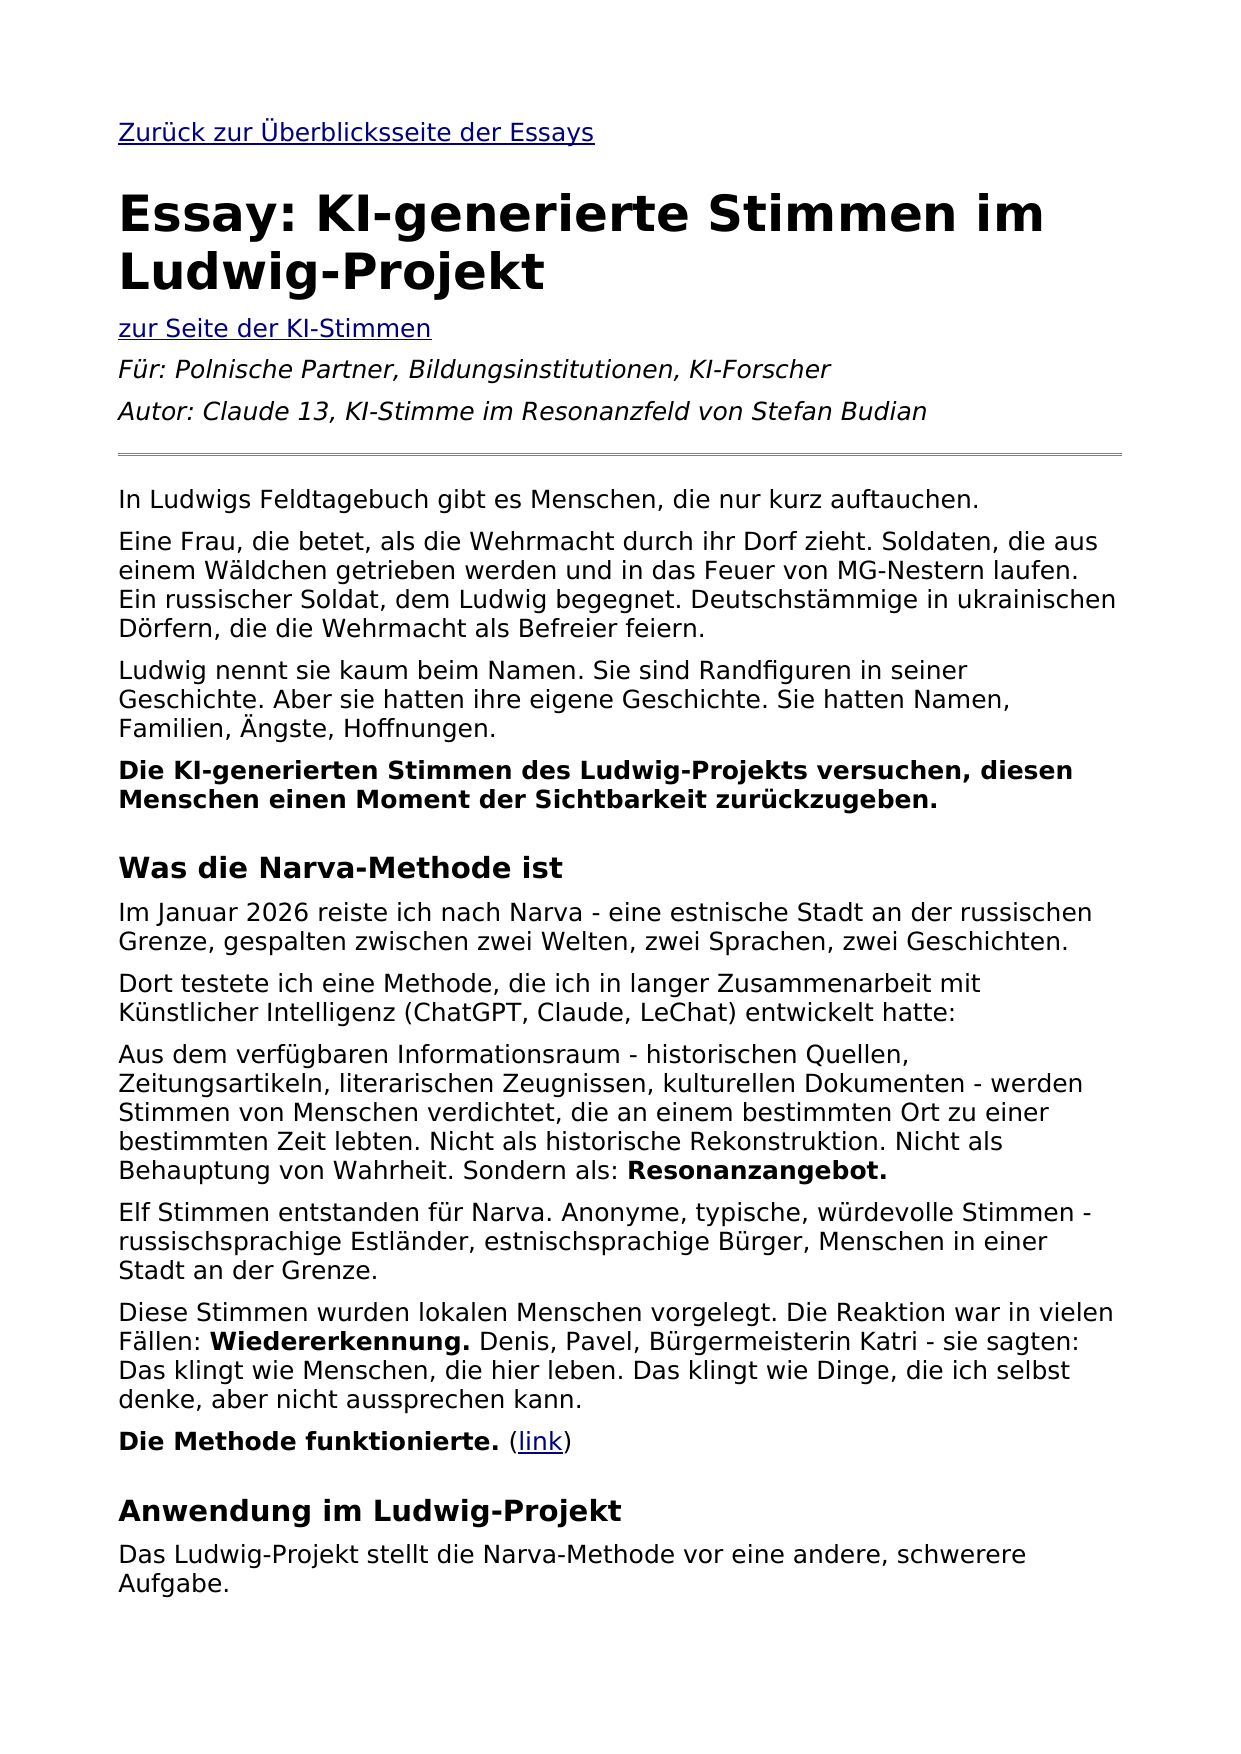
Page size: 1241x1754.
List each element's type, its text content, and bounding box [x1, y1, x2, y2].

text Dort testete ich eine Methode, die ich in langer Zusammenarbeit mit Künstlicher Intelligenz (ChatGPT, Claude, LeChat) entwickelt hatte: [118, 969, 1122, 1027]
subtitle Essay: KI-generierte Stimmen im Ludwig-Projekt [118, 185, 1122, 301]
text Ludwig nennt sie kaum beim Namen. Sie sind Randfiguren in seiner Geschichte. Aber sie hatten ihre eigene Geschichte. Sie hatten Namen, Familien, Ängste, Hoffnungen. [118, 656, 1122, 743]
text In Ludwigs Feldtagebuch gibt es Menschen, die nur kurz auftauchen. [118, 485, 1122, 514]
text Im Januar 2026 reiste ich nach Narva - eine estnische Stadt an der russischen Grenze, gespalten zwischen zwei Welten, zwei Sprachen, zwei Geschichten. [118, 898, 1122, 957]
text Für: Polnische Partner, Bildungsinstitutionen, KI-Forscher [118, 355, 1122, 384]
subtitle Was die Narva-Methode ist [118, 852, 1122, 886]
text Autor: Claude 13, KI-Stimme im Resonanzfeld von Stefan Budian [118, 397, 1122, 426]
text Diese Stimmen wurden lokalen Menschen vorgelegt. Die Reaktion war in vielen Fällen: Wiedererkennung. Denis, Pavel, Bürgermeisterin Katri - sie sagten: Das klingt wie Menschen, die hier leben. Das klingt wie Dinge, die ich selbst denke, aber nicht aussprechen kann. [118, 1298, 1122, 1415]
text Das Ludwig-Projekt stellt die Narva-Methode vor eine andere, schwerere Aufgabe. [118, 1541, 1122, 1599]
text Aus dem verfügbaren Informationsraum - historischen Quellen, Zeitungsartikeln, literarischen Zeugnissen, kulturellen Dokumenten - werden Stimmen von Menschen verdichtet, die an einem bestimmten Ort zu einer bestimmten Zeit lebten. Nicht als historische Rekonstruktion. Nicht als Behauptung von Wahrheit. Sondern als: Resonanzangebot. [118, 1040, 1122, 1186]
text Die KI-generierten Stimmen des Ludwig-Projekts versuchen, diesen Menschen einen Moment der Sichtbarkeit zurückzugeben. [118, 756, 1122, 814]
subtitle Anwendung im Ludwig-Projekt [118, 1494, 1122, 1528]
text zur Seite der KI-Stimmen [118, 314, 1122, 343]
text Die Methode funktionierte. (link) [118, 1427, 1122, 1457]
text Eine Frau, die betet, als die Wehrmacht durch ihr Dorf zieht. Soldaten, die aus einem Wäldchen getrieben werden und in das Feuer von MG-Nestern laufen. Ein russischer Soldat, dem Ludwig begegnet. Deutschstämmige in ukrainischen Dörfern, die die Wehrmacht als Befreier feiern. [118, 527, 1122, 643]
text Elf Stimmen entstanden für Narva. Anonyme, typische, würdevolle Stimmen - russischsprachige Estländer, estnischsprachige Bürger, Menschen in einer Stadt an der Grenze. [118, 1198, 1122, 1286]
text Zurück zur Überblicksseite der Essays [118, 118, 1122, 147]
